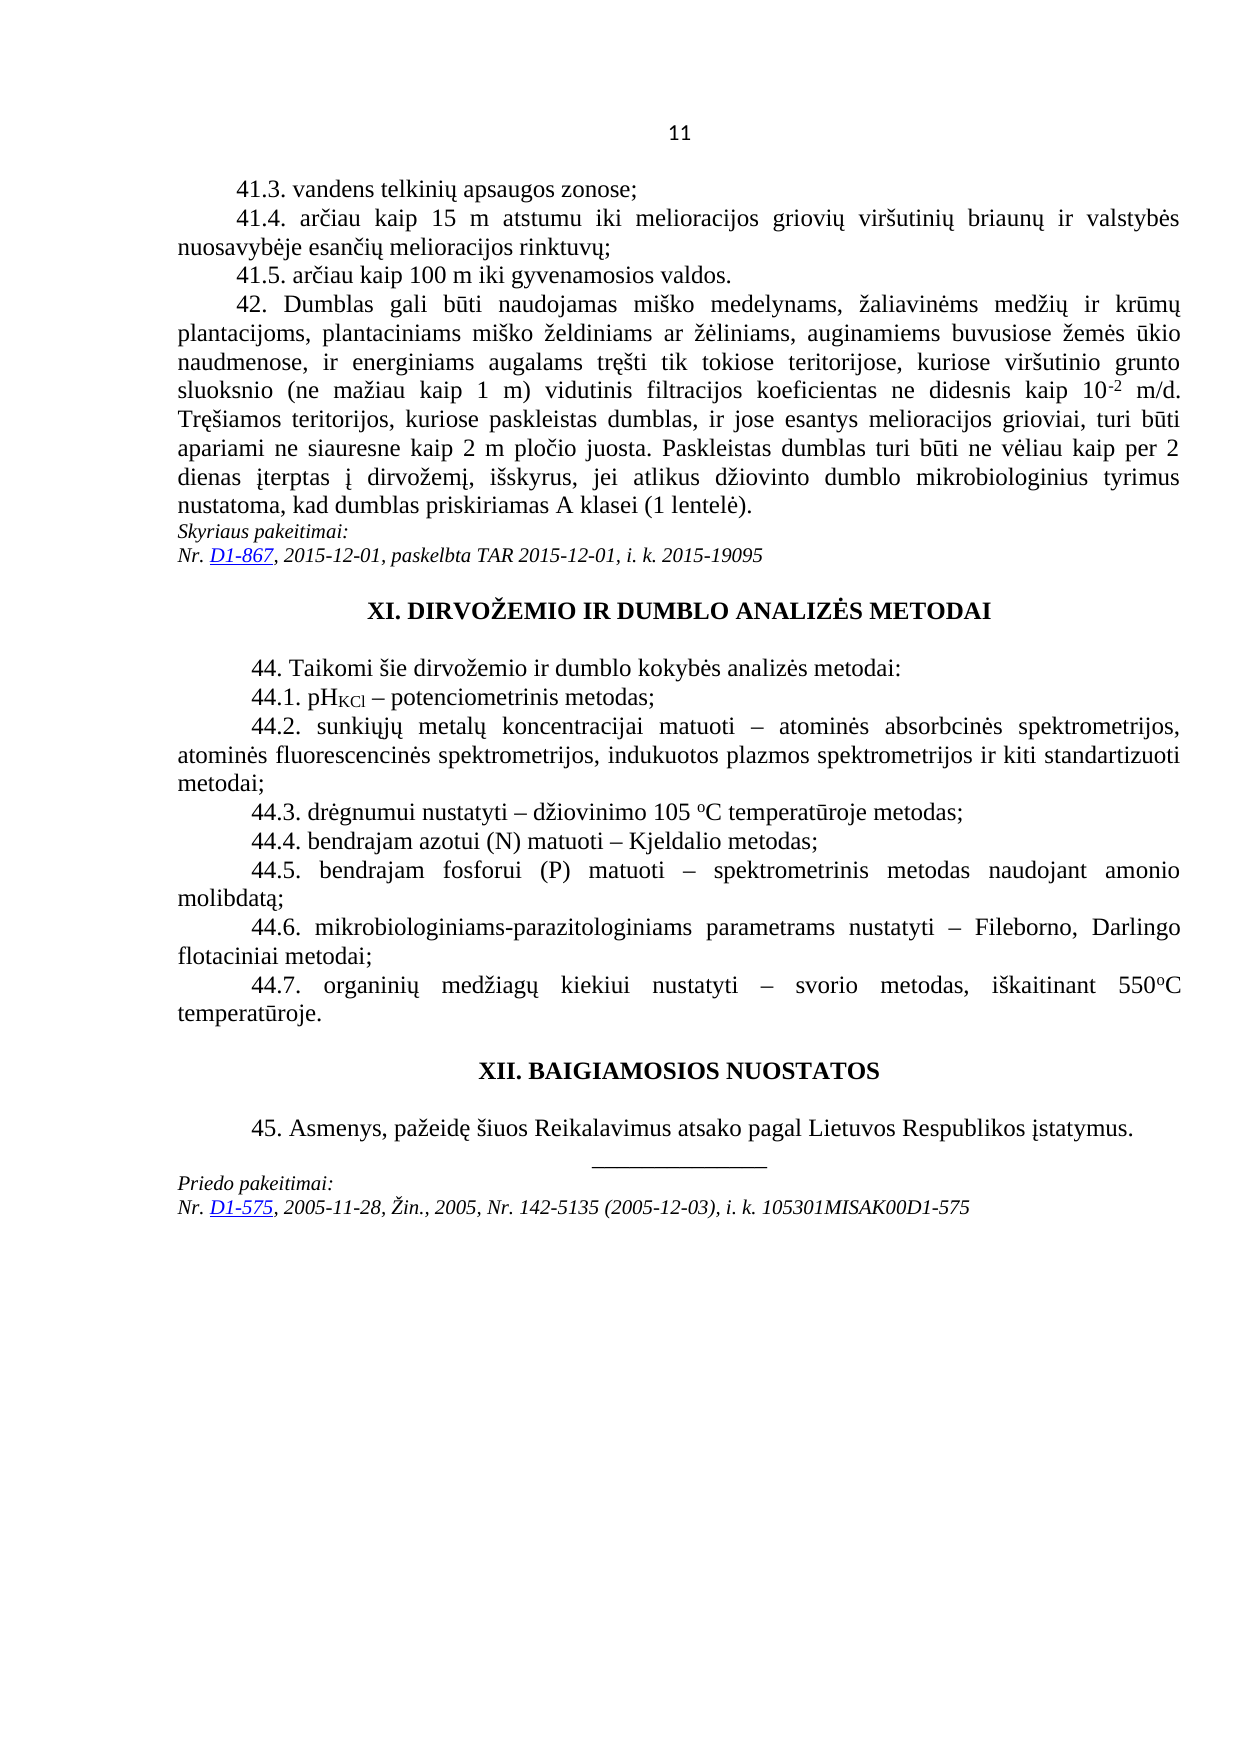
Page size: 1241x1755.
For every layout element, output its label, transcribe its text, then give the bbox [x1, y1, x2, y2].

text XII. BAIGIAMOSIOS NUOSTATOS [177, 1056, 1181, 1085]
text XI. Dirvožemio ir dumblo analizės metodai [177, 596, 1181, 625]
text Priedo pakeitimai: [177, 1171, 1181, 1195]
text 44.2. sunkiųjų metalų koncentracijai matuoti – atominės absorbcinės spektrometrijos, atominės fluorescencinės spektrometrijos, indukuotos plazmos spektrometrijos ir kiti standartizuoti metodai; [177, 711, 1181, 797]
text 44. Taikomi šie dirvožemio ir dumblo kokybės analizės metodai: [177, 653, 1181, 682]
text Nr. D1-575, 2005-11-28, Žin., 2005, Nr. 142-5135 (2005-12-03), i. k. 105301MISAK00D1-575 [177, 1195, 1181, 1219]
text 41.4. arčiau kaip 15 m atstumu iki melioracijos griovių viršutinių briaunų ir valstybės nuosavybėje esančių melioracijos rinktuvų; [177, 203, 1181, 260]
text 44.6. mikrobiologiniams-parazitologiniams parametrams nustatyti – Fileborno, Darlingo flotaciniai metodai; [177, 912, 1181, 970]
text ______________ [177, 1142, 1181, 1171]
text 42. Dumblas gali būti naudojamas miško medelynams, žaliavinėms medžių ir krūmų plantacijoms, plantaciniams miško želdiniams ar žėliniams, auginamiems buvusiose žemės ūkio naudmenose, ir energiniams augalams tręšti tik tokiose teritorijose, kuriose viršutinio grunto sluoksnio (ne mažiau kaip 1 m) vidutinis filtracijos koeficientas ne didesnis kaip 10-2 m/d. Tręšiamos teritorijos, kuriose paskleistas dumblas, ir jose esantys melioracijos grioviai, turi būti apariami ne siauresne kaip 2 m pločio juosta. Paskleistas dumblas turi būti ne vėliau kaip per 2 dienas įterptas į dirvožemį, išskyrus, jei atlikus džiovinto dumblo mikrobiologinius tyrimus nustatoma, kad dumblas priskiriamas A klasei (1 lentelė). [177, 289, 1181, 519]
text 41.5. arčiau kaip 100 m iki gyvenamosios valdos. [177, 260, 1181, 289]
text 44.1. pHKCl – potenciometrinis metodas; [177, 682, 1181, 711]
text 45. Asmenys, pažeidę šiuos Reikalavimus atsako pagal Lietuvos Respublikos įstatymus. [177, 1113, 1181, 1142]
text 44.7. organinių medžiagų kiekiui nustatyti – svorio metodas, iškaitinant 550oC temperatūroje. [177, 970, 1181, 1027]
text Nr. D1-867, 2015-12-01, paskelbta TAR 2015-12-01, i. k. 2015-19095 [177, 543, 1181, 567]
text 44.5. bendrajam fosforui (P) matuoti – spektrometrinis metodas naudojant amonio molibdatą; [177, 855, 1181, 912]
text 41.3. vandens telkinių apsaugos zonose; [177, 174, 1181, 203]
text 44.3. drėgnumui nustatyti – džiovinimo 105 oC temperatūroje metodas; [177, 797, 1181, 826]
text Skyriaus pakeitimai: [177, 519, 1181, 543]
text 44.4. bendrajam azotui (N) matuoti – Kjeldalio metodas; [177, 826, 1181, 855]
